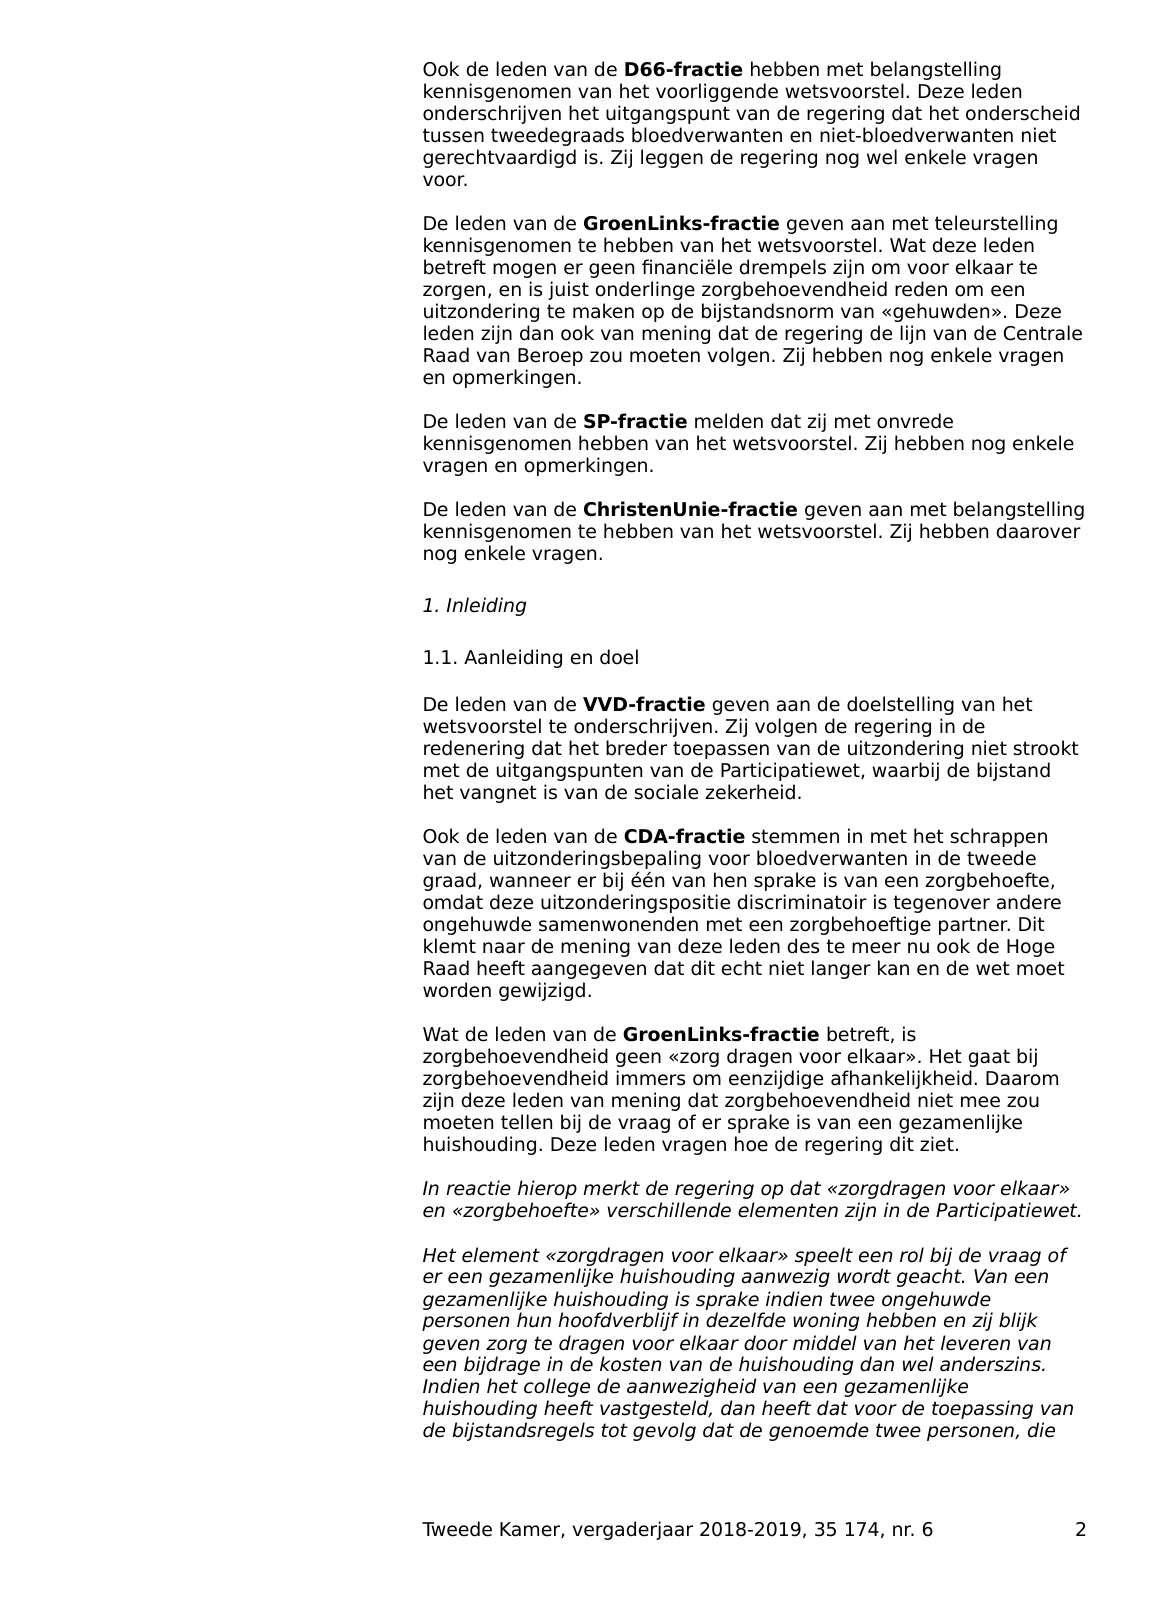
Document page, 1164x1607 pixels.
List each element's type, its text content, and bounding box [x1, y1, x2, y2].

text Ook de leden van de CDA-fractie stemmen in met het schrappen van de uitzonderingsbepaling voor bloedverwanten in de tweede graad, wanneer er bij één van hen sprake is van een zorgbehoefte, omdat deze uitzonderingspositie discriminatoir is tegenover andere ongehuwde samenwonenden met een zorgbehoeftige partner. Dit klemt naar de mening van deze leden des te meer nu ook de Hoge Raad heeft aangegeven dat dit echt niet langer kan en de wet moet worden gewijzigd. [422, 826, 1087, 1002]
text De leden van de ChristenUnie-fractie geven aan met belangstelling kennisgenomen te hebben van het wetsvoorstel. Zij hebben daarover nog enkele vragen. [422, 499, 1087, 565]
subtitle 1. Inleiding [422, 595, 1087, 617]
text Het element «zorgdragen voor elkaar» speelt een rol bij de vraag of er een gezamenlijke huishouding aanwezig wordt geacht. Van een gezamenlijke huishouding is sprake indien twee ongehuwde personen hun hoofdverblijf in dezelfde woning hebben en zij blijk geven zorg te dragen voor elkaar door middel van het leveren van een bijdrage in de kosten van de huishouding dan wel anderszins. Indien het college de aanwezigheid van een gezamenlijke huishouding heeft vastgesteld, dan heeft dat voor de toepassing van de bijstandsregels tot gevolg dat de genoemde twee personen, die [422, 1244, 1087, 1442]
text De leden van de SP-fractie melden dat zij met onvrede kennisgenomen hebben van het wetsvoorstel. Zij hebben nog enkele vragen en opmerkingen. [422, 411, 1087, 477]
text De leden van de GroenLinks-fractie geven aan met teleurstelling kennisgenomen te hebben van het wetsvoorstel. Wat deze leden betreft mogen er geen financiële drempels zijn om voor elkaar te zorgen, en is juist onderlinge zorgbehoevendheid reden om een uitzondering te maken op de bijstandsnorm van «gehuwden». Deze leden zijn dan ook van mening dat de regering de lijn van de Centrale Raad van Beroep zou moeten volgen. Zij hebben nog enkele vragen en opmerkingen. [422, 213, 1087, 389]
text In reactie hierop merkt de regering op dat «zorgdragen voor elkaar» en «zorgbehoefte» verschillende elementen zijn in de Participatiewet. [422, 1178, 1087, 1222]
text Ook de leden van de D66-fractie hebben met belangstelling kennisgenomen van het voorliggende wetsvoorstel. Deze leden onderschrijven het uitgangspunt van de regering dat het onderscheid tussen tweedegraads bloedverwanten en niet-bloedverwanten niet gerechtvaardigd is. Zij leggen de regering nog wel enkele vragen voor. [422, 59, 1087, 191]
subtitle 1.1. Aanleiding en doel [422, 647, 1087, 669]
text Wat de leden van de GroenLinks-fractie betreft, is zorgbehoevendheid geen «zorg dragen voor elkaar». Het gaat bij zorgbehoevendheid immers om eenzijdige afhankelijkheid. Daarom zijn deze leden van mening dat zorgbehoevendheid niet mee zou moeten tellen bij de vraag of er sprake is van een gezamenlijke huishouding. Deze leden vragen hoe de regering dit ziet. [422, 1024, 1087, 1156]
text De leden van de VVD-fractie geven aan de doelstelling van het wetsvoorstel te onderschrijven. Zij volgen de regering in de redenering dat het breder toepassen van de uitzondering niet strookt met de uitgangspunten van de Participatiewet, waarbij de bijstand het vangnet is van de sociale zekerheid. [422, 694, 1087, 804]
